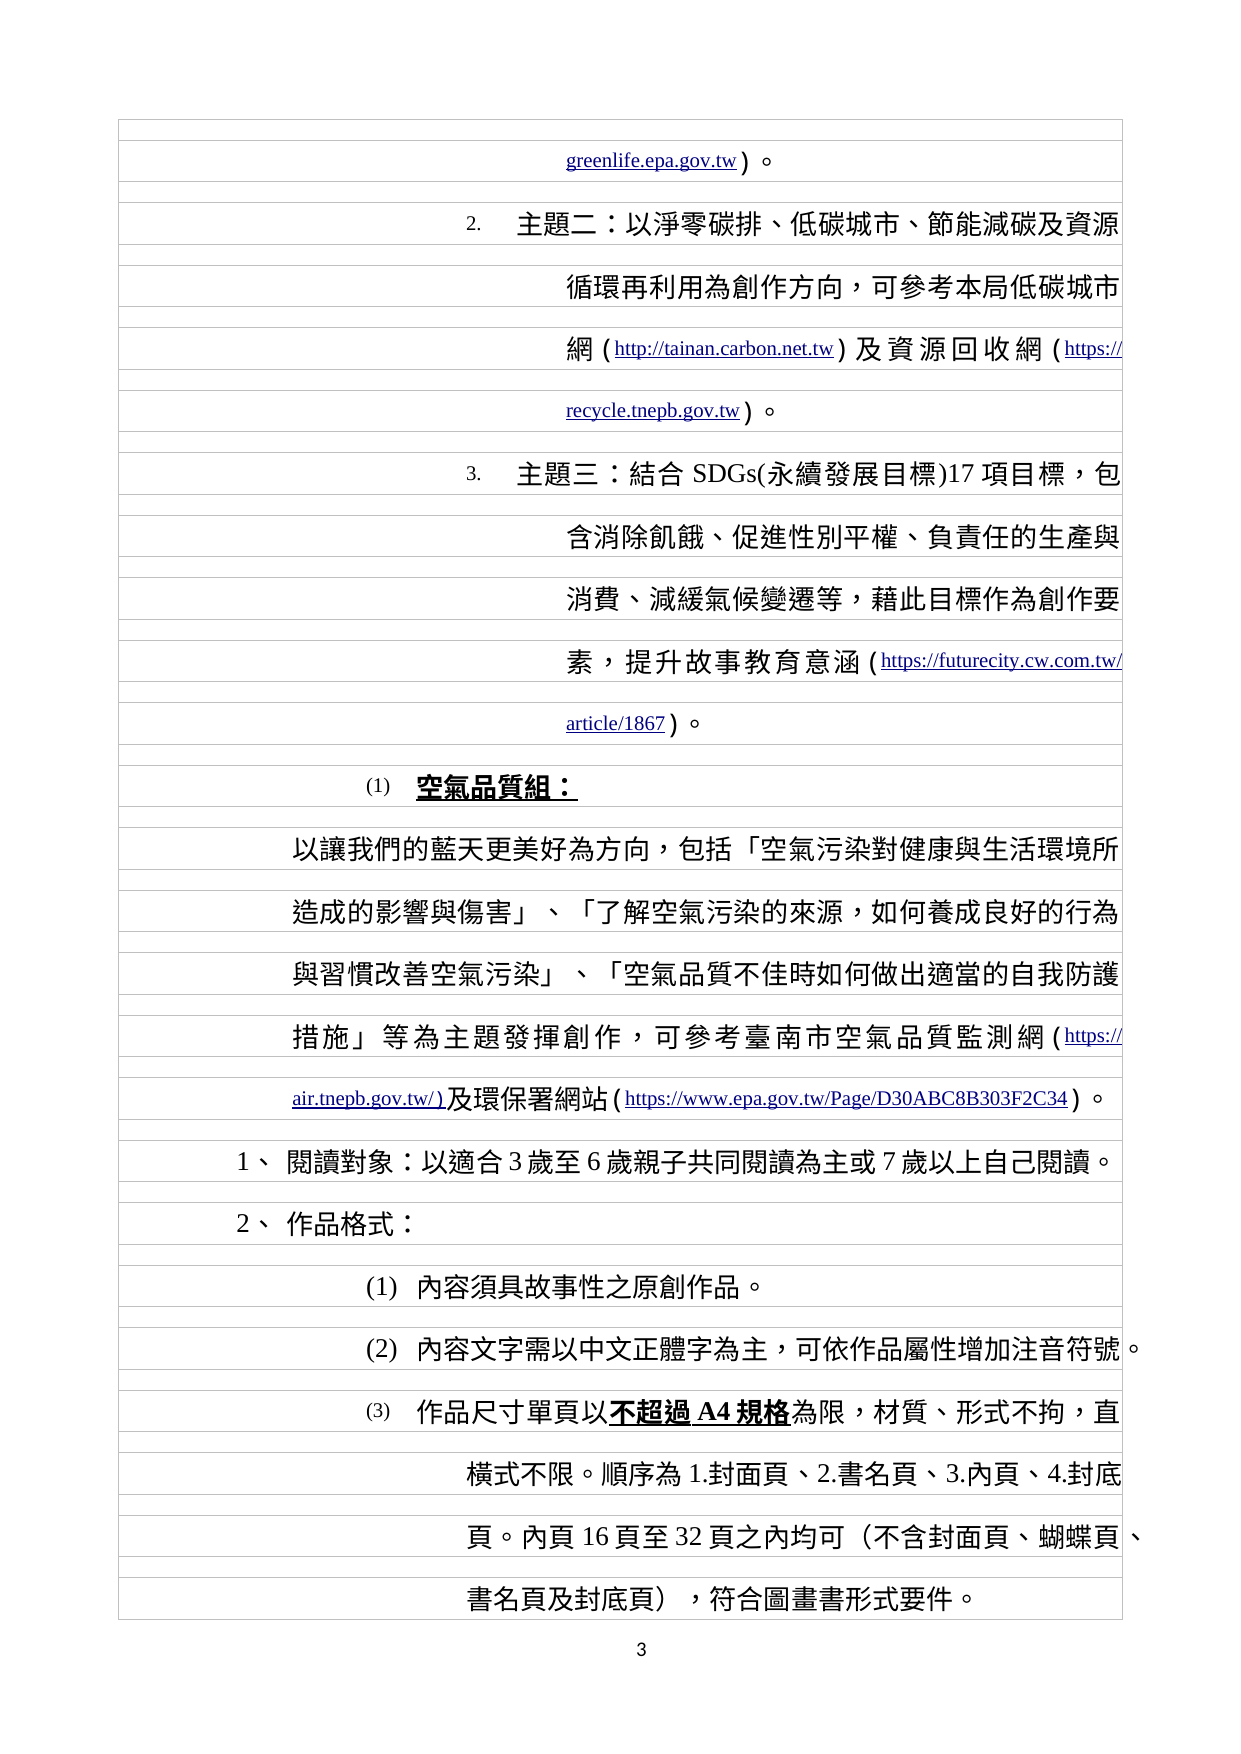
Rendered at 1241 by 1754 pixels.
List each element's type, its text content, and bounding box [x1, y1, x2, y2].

list [366, 1245, 1122, 1265]
list [466, 495, 1122, 515]
list [466, 620, 1122, 640]
list 作品尺寸單頁以不超過A4規格為限，材質、形式不拘，直橫式不限。順序為1.封面頁、2.書名頁、3.內頁、4.封底頁。內頁16頁至32頁之內均可（不含封面頁、蝴蝶頁、書名頁及封底頁），符合圖畫書形式要件。 [366, 1453, 1122, 1494]
list recycle.tnepb.gov.tw)。 [466, 391, 1122, 431]
list 主題二：以淨零碳排、低碳城市、節能減碳及資源 [466, 203, 1122, 244]
list [466, 557, 1122, 577]
list 作品尺寸單頁以不超過A4規格為限，材質、形式不拘，直橫式不限。順序為1.封面頁、2.書名頁、3.內頁、4.封底頁。內頁16頁至32頁之內均可（不含封面頁、蝴蝶頁、書名頁及封底頁），符合圖畫書形式要件。 [366, 1391, 1122, 1431]
text [292, 1057, 1122, 1077]
list [236, 1120, 1122, 1140]
list 含消除飢餓、促進性別平權、負責任的生產與 [466, 516, 1122, 556]
list 內容文字需以中文正體字為主，可依作品屬性增加注音符號。 [366, 1328, 1122, 1369]
list [466, 682, 1122, 702]
list 作品尺寸單頁以不超過A4規格為限，材質、形式不拘，直橫式不限。順序為1.封面頁、2.書名頁、3.內頁、4.封底頁。內頁16頁至32頁之內均可（不含封面頁、蝴蝶頁、書名頁及封底頁），符合圖畫書形式要件。 [366, 1557, 1122, 1577]
text 造成的影響與傷害」、「了解空氣污染的來源，如何養成良好的行為 [292, 891, 1122, 931]
list 作品尺寸單頁以不超過A4規格為限，材質、形式不拘，直橫式不限。順序為1.封面頁、2.書名頁、3.內頁、4.封底頁。內頁16頁至32頁之內均可（不含封面頁、蝴蝶頁、書名頁及封底頁），符合圖畫書形式要件。 [366, 1495, 1122, 1515]
list article/1867)。 [466, 703, 1122, 744]
list 閱讀對象：以適合3歲至6歲親子共同閱讀為主或7歲以上自己閱讀。 [236, 1141, 1122, 1181]
text 與習慣改善空氣污染」、「空氣品質不佳時如何做出適當的自我防護 [292, 953, 1122, 994]
list 作品尺寸單頁以不超過A4規格為限，材質、形式不拘，直橫式不限。順序為1.封面頁、2.書名頁、3.內頁、4.封底頁。內頁16頁至32頁之內均可（不含封面頁、蝴蝶頁、書名頁及封底頁），符合圖畫書形式要件。 [366, 1578, 1122, 1619]
list [466, 432, 1122, 452]
list 主題三：結合SDGs(永續發展目標)17項目標，包 [466, 453, 1122, 494]
list [466, 120, 1122, 140]
text 措施」等為主題發揮創作，可參考臺南市空氣品質監測網(https:// [292, 1016, 1122, 1056]
text [292, 995, 1122, 1015]
list 作品尺寸單頁以不超過A4規格為限，材質、形式不拘，直橫式不限。順序為1.封面頁、2.書名頁、3.內頁、4.封底頁。內頁16頁至32頁之內均可（不含封面頁、蝴蝶頁、書名頁及封底頁），符合圖畫書形式要件。 [366, 1370, 1122, 1390]
list [466, 182, 1122, 202]
list greenlife.epa.gov.tw)。 [466, 141, 1122, 181]
list 素，提升故事教育意涵(https://futurecity.cw.com.tw/ [466, 641, 1122, 681]
text air.tnepb.gov.tw/)及環保署網站(https://www.epa.gov.tw/Page/D30ABC8B303F2C34)。 [292, 1078, 1122, 1119]
list [466, 307, 1122, 327]
list [236, 1182, 1122, 1202]
list [466, 245, 1122, 265]
list [466, 370, 1122, 390]
list 作品尺寸單頁以不超過A4規格為限，材質、形式不拘，直橫式不限。順序為1.封面頁、2.書名頁、3.內頁、4.封底頁。內頁16頁至32頁之內均可（不含封面頁、蝴蝶頁、書名頁及封底頁），符合圖畫書形式要件。 [366, 1516, 1122, 1556]
list 消費、減緩氣候變遷等，藉此目標作為創作要 [466, 578, 1122, 619]
list 空氣品質組： [366, 766, 1122, 806]
list 網(http://tainan.carbon.net.tw)及資源回收網(https:// [466, 328, 1122, 369]
list 內容須具故事性之原創作品。 [366, 1266, 1122, 1306]
text [292, 932, 1122, 952]
list 循環再利用為創作方向，可參考本局低碳城市 [466, 266, 1122, 306]
list 內容文字需以中文正體字為主，可依作品屬性增加注音符號。 [366, 1307, 1122, 1327]
text [292, 870, 1122, 890]
list [366, 745, 1122, 765]
text 以讓我們的藍天更美好為方向，包括「空氣污染對健康與生活環境所 [292, 828, 1122, 869]
list 作品格式： [236, 1203, 1122, 1244]
text [292, 807, 1122, 827]
list 作品尺寸單頁以不超過A4規格為限，材質、形式不拘，直橫式不限。順序為1.封面頁、2.書名頁、3.內頁、4.封底頁。內頁16頁至32頁之內均可（不含封面頁、蝴蝶頁、書名頁及封底頁），符合圖畫書形式要件。 [366, 1432, 1122, 1452]
